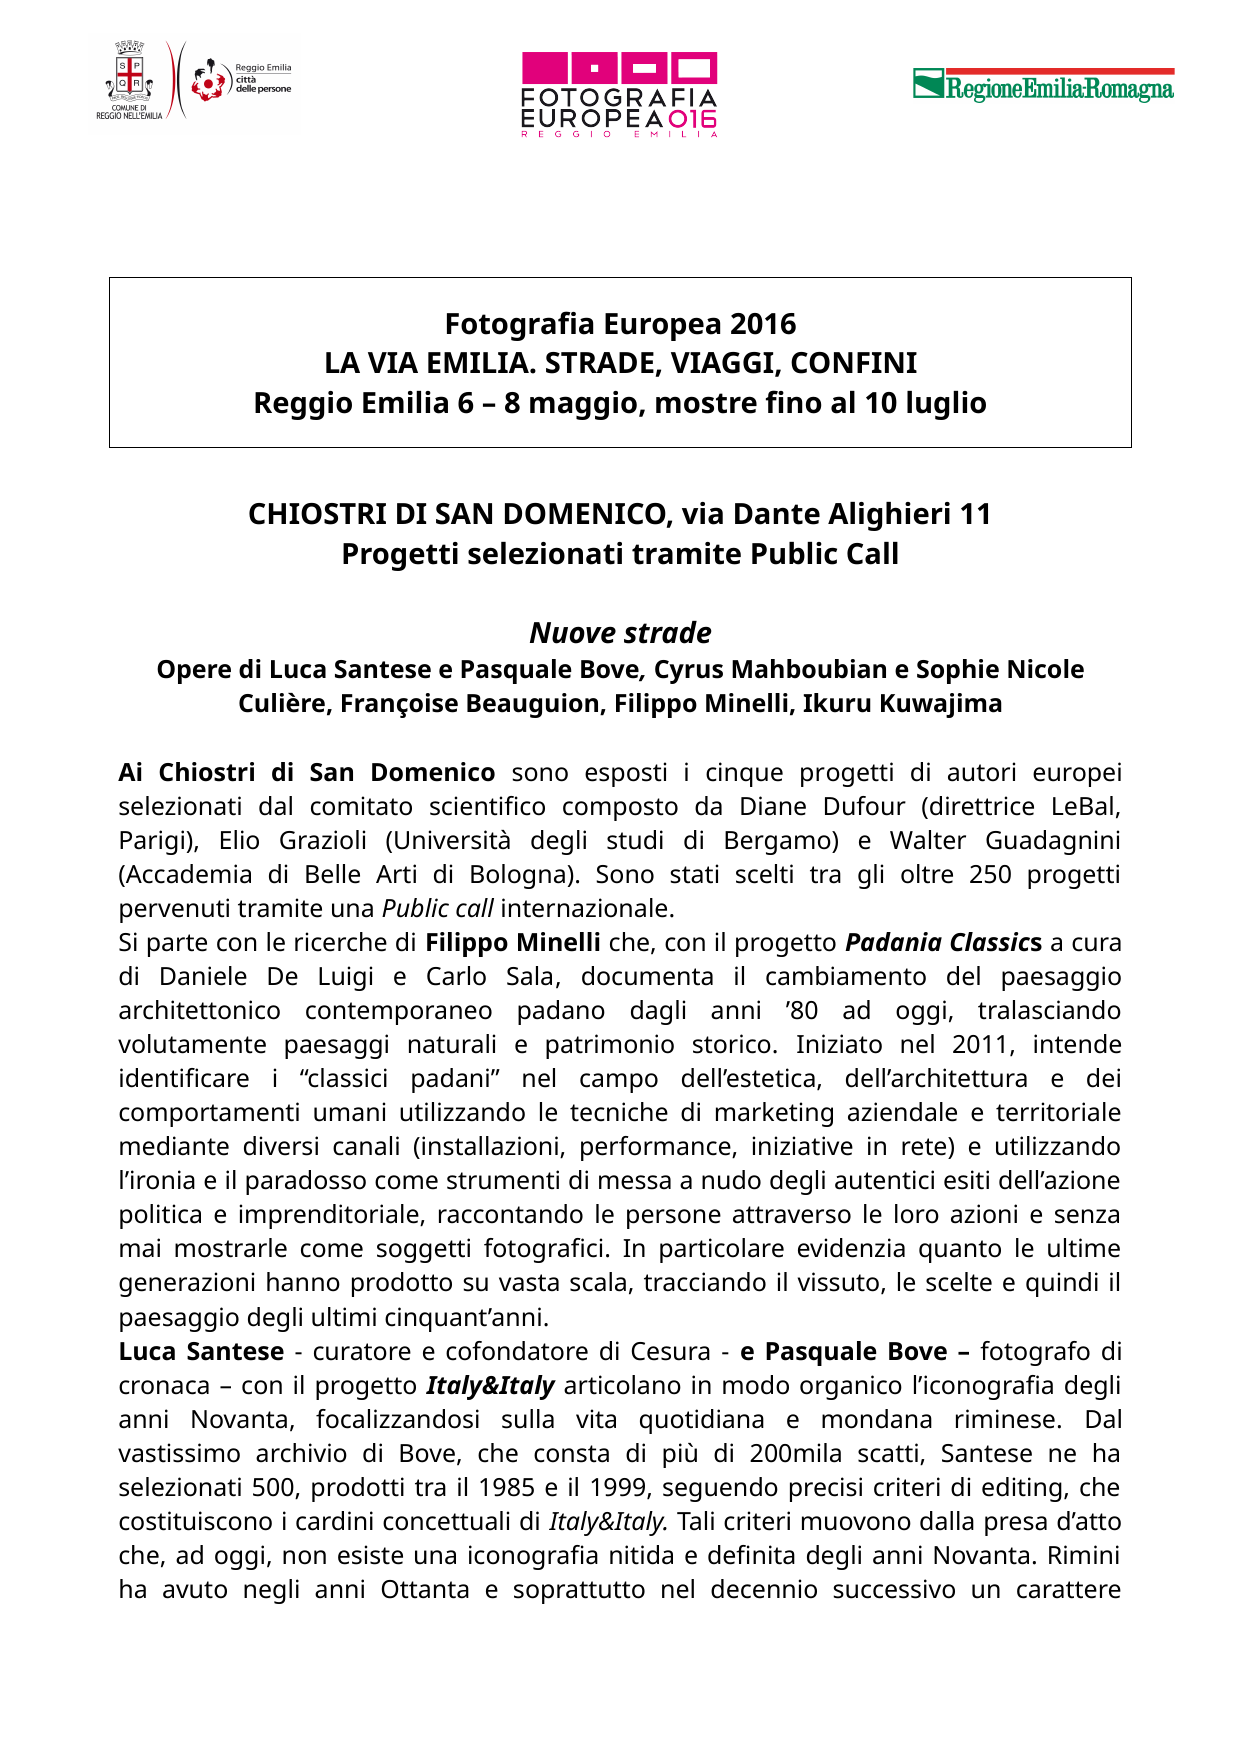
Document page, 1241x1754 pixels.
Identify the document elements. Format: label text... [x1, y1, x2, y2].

subtitle Nuove strade [118, 612, 1123, 652]
picture [88, 33, 301, 135]
picture [521, 50, 719, 139]
text Opere di Luca Santese e Pasquale Bove, Cyrus Mahboubian e Sophie Nicole Culière, Françoise Beauguion, Filippo Minelli, Ikuru Kuwajima [118, 652, 1123, 720]
text Luca Santese - curatore e cofondatore di Cesura - e Pasquale Bove – fotografo di cronaca – con il progetto Italy&Italy articolano in modo organico l’iconografia degli anni Novanta, focalizzandosi sulla vita quotidiana e mondana riminese. Dal vastissimo archivio di Bove, che consta di più di 200mila scatti, Santese ne ha selezionati 500, prodotti tra il 1985 e il 1999, seguendo precisi criteri di editing, che costituiscono i cardini concettuali di Italy&Italy. Tali criteri muovono dalla presa d’atto che, ad oggi, non esiste una iconografia nitida e definita degli anni Novanta. Rimini ha avuto negli anni Ottanta e soprattutto nel decennio successivo un carattere [118, 1333, 1123, 1606]
text Fotografia Europea 2016 [118, 303, 1123, 343]
text LA VIA EMILIA. STRADE, VIAGGI, CONFINI [118, 343, 1123, 382]
text Si parte con le ricerche di Filippo Minelli che, con il progetto Padania Classics a cura di Daniele De Luigi e Carlo Sala, documenta il cambiamento del paesaggio architettonico contemporaneo padano dagli anni ’80 ad oggi, tralasciando volutamente paesaggi naturali e patrimonio storico. Iniziato nel 2011, intende identificare i “classici padani” nel campo dell’estetica, dell’architettura e dei comportamenti umani utilizzando le tecniche di marketing aziendale e territoriale mediante diversi canali (installazioni, performance, iniziative in rete) e utilizzando l’ironia e il paradosso come strumenti di messa a nudo degli autentici esiti dell’azione politica e imprenditoriale, raccontando le persone attraverso le loro azioni e senza mai mostrarle come soggetti fotografici. In particolare evidenzia quanto le ultime generazioni hanno prodotto su vasta scala, tracciando il vissuto, le scelte e quindi il paesaggio degli ultimi cinquant’anni. [118, 924, 1123, 1333]
picture [913, 68, 1175, 104]
text Ai Chiostri di San Domenico sono esposti i cinque progetti di autori europei selezionati dal comitato scientifico composto da Diane Dufour (direttrice LeBal, Parigi), Elio Grazioli (Università degli studi di Bergamo) e Walter Guadagnini (Accademia di Belle Arti di Bologna). Sono stati scelti tra gli oltre 250 progetti pervenuti tramite una Public call internazionale. [118, 754, 1123, 924]
text CHIOSTRI DI SAN DOMENICO, via Dante Alighieri 11 [118, 493, 1123, 533]
text Reggio Emilia 6 – 8 maggio, mostre fino al 10 luglio [118, 382, 1123, 422]
text Progetti selezionati tramite Public Call [118, 533, 1123, 573]
